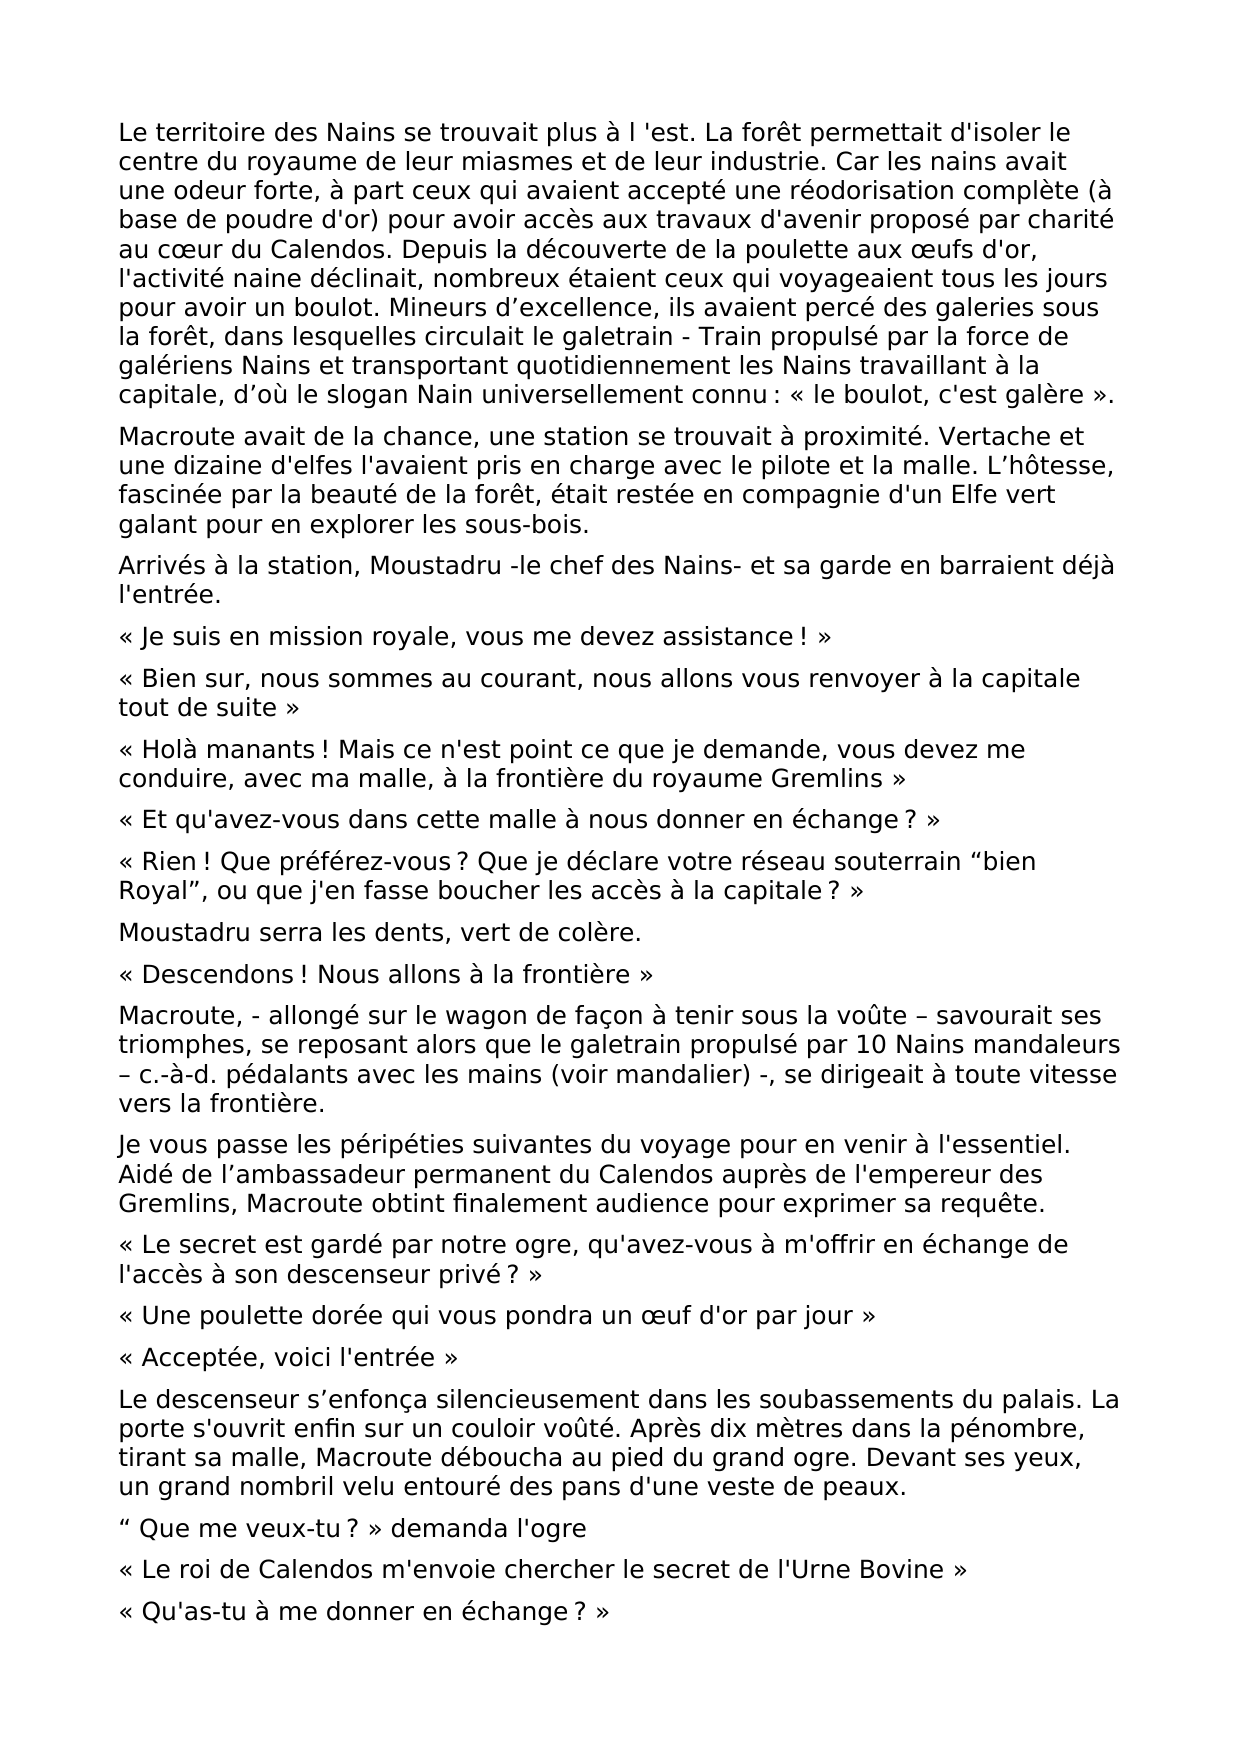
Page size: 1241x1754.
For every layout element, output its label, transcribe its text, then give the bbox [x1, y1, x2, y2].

text « Qu'as-tu à me donner en échange ? » [118, 1597, 1122, 1626]
text « Holà manants ! Mais ce n'est point ce que je demande, vous devez me conduire, avec ma malle, à la frontière du royaume Gremlins » [118, 735, 1122, 793]
text « Descendons ! Nous allons à la frontière » [118, 960, 1122, 989]
text « Acceptée, voici l'entrée » [118, 1343, 1122, 1372]
text Moustadru serra les dents, vert de colère. [118, 918, 1122, 947]
text Le descenseur s’enfonça silencieusement dans les soubassements du palais. La porte s'ouvrit enfin sur un couloir voûté. Après dix mètres dans la pénombre, tirant sa malle, Macroute déboucha au pied du grand ogre. Devant ses yeux, un grand nombril velu entouré des pans d'une veste de peaux. [118, 1385, 1122, 1501]
text « Le secret est gardé par notre ogre, qu'avez-vous à m'offrir en échange de l'accès à son descenseur privé ? » [118, 1231, 1122, 1289]
text Arrivés à la station, Moustadru -le chef des Nains- et sa garde en barraient déjà l'entrée. [118, 551, 1122, 610]
text « Bien sur, nous sommes au courant, nous allons vous renvoyer à la capitale tout de suite » [118, 664, 1122, 722]
text « Une poulette dorée qui vous pondra un œuf d'or par jour » [118, 1301, 1122, 1331]
text Macroute avait de la chance, une station se trouvait à proximité. Vertache et une dizaine d'elfes l'avaient pris en charge avec le pilote et la malle. L’hôtesse, fascinée par la beauté de la forêt, était restée en compagnie d'un Elfe vert galant pour en explorer les sous-bois. [118, 422, 1122, 539]
text « Rien ! Que préférez-vous ? Que je déclare votre réseau souterrain “bien Royal”, ou que j'en fasse boucher les accès à la capitale ? » [118, 847, 1122, 906]
text « Je suis en mission royale, vous me devez assistance ! » [118, 622, 1122, 651]
text « Et qu'avez-vous dans cette malle à nous donner en échange ? » [118, 806, 1122, 835]
text Le territoire des Nains se trouvait plus à l 'est. La forêt permettait d'isoler le centre du royaume de leur miasmes et de leur industrie. Car les nains avait une odeur forte, à part ceux qui avaient accepté une réodorisation complète (à base de poudre d'or) pour avoir accès aux travaux d'avenir proposé par charité au cœur du Calendos. Depuis la découverte de la poulette aux œufs d'or, l'activité naine déclinait, nombreux étaient ceux qui voyageaient tous les jours pour avoir un boulot. Mineurs d’excellence, ils avaient percé des galeries sous la forêt, dans lesquelles circulait le galetrain - Train propulsé par la force de galériens Nains et transportant quotidiennement les Nains travaillant à la capitale, d’où le slogan Nain universellement connu : « le boulot, c'est galère ». [118, 118, 1122, 410]
text « Le roi de Calendos m'envoie chercher le secret de l'Urne Bovine » [118, 1556, 1122, 1585]
text Je vous passe les péripéties suivantes du voyage pour en venir à l'essentiel. Aidé de l’ambassadeur permanent du Calendos auprès de l'empereur des Gremlins, Macroute obtint finalement audience pour exprimer sa requête. [118, 1131, 1122, 1218]
text Macroute, - allongé sur le wagon de façon à tenir sous la voûte – savourait ses triomphes, se reposant alors que le galetrain propulsé par 10 Nains mandaleurs – c.-à-d. pédalants avec les mains (voir mandalier) -, se dirigeait à toute vitesse vers la frontière. [118, 1001, 1122, 1118]
text “ Que me veux-tu ? » demanda l'ogre [118, 1514, 1122, 1543]
